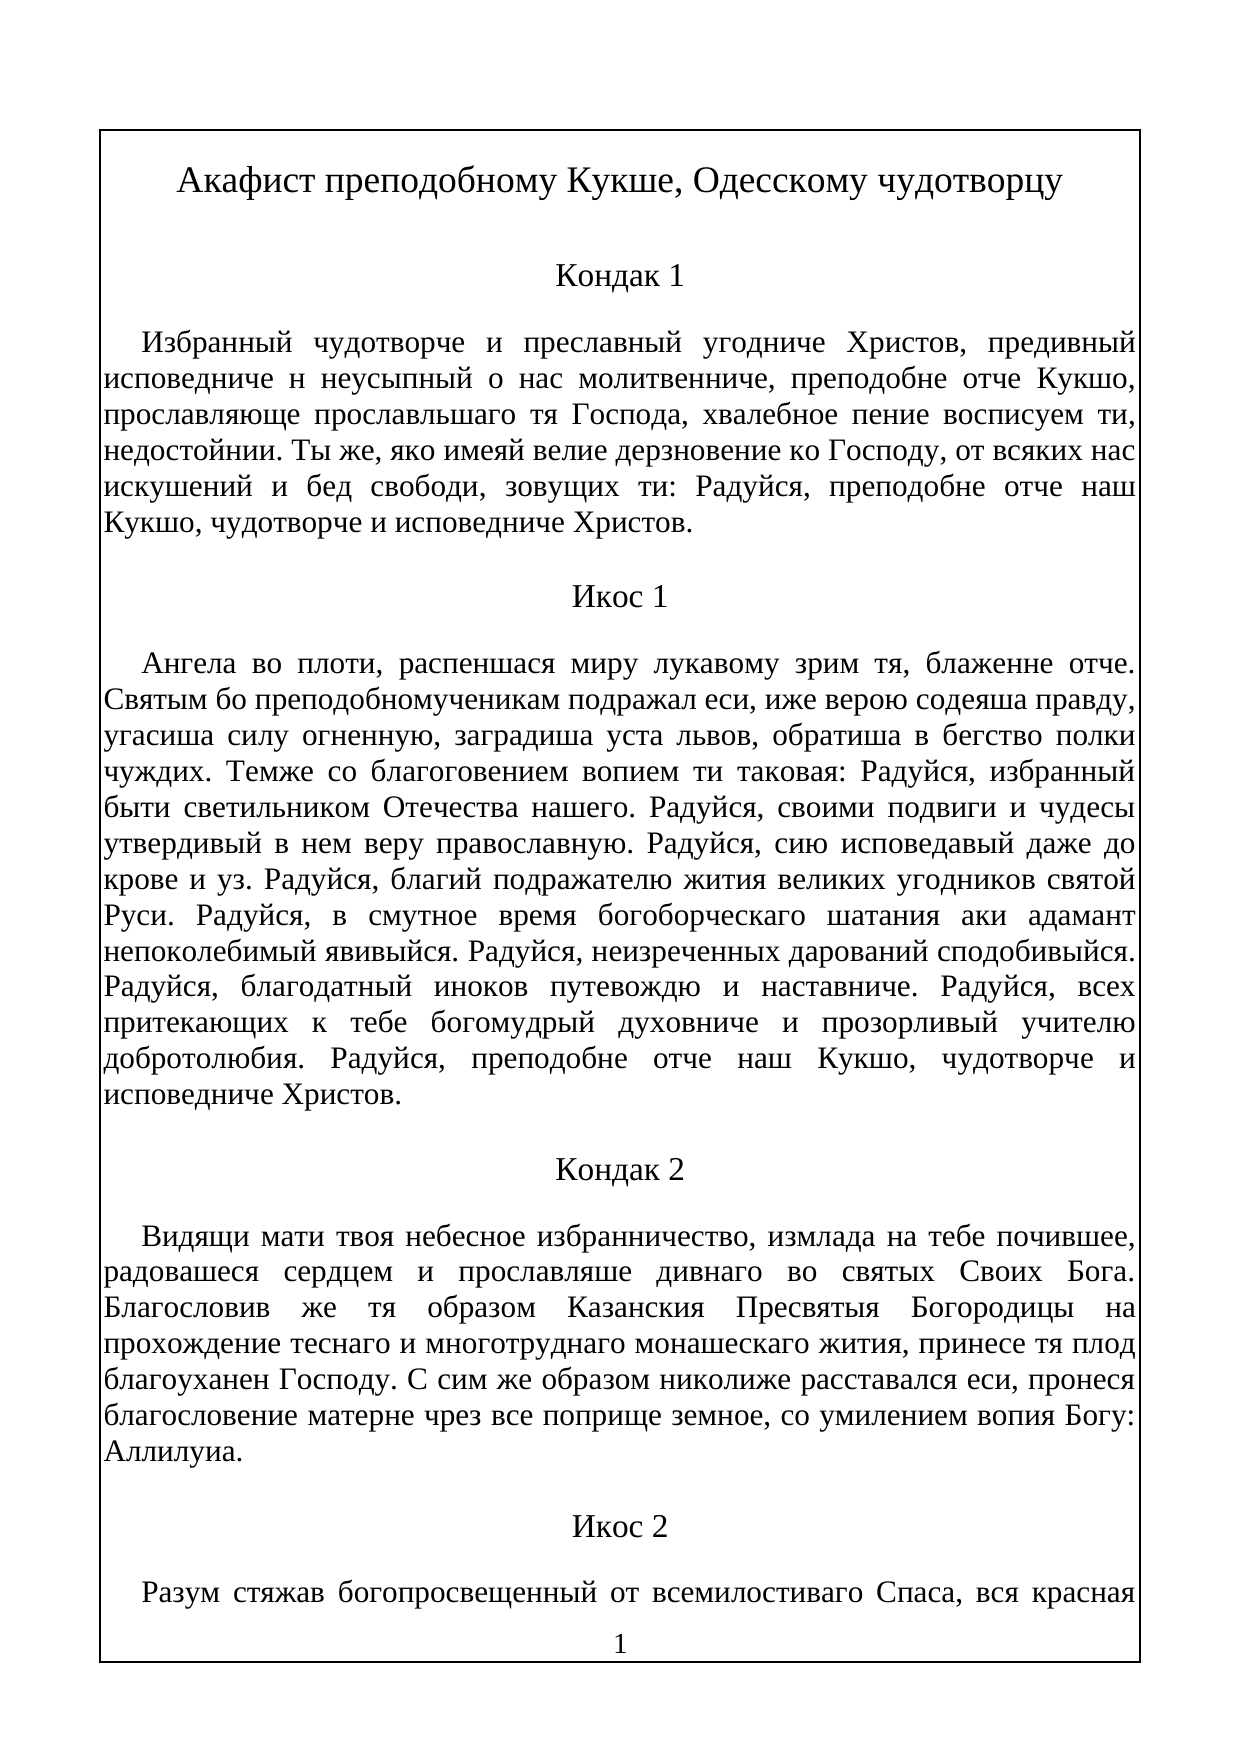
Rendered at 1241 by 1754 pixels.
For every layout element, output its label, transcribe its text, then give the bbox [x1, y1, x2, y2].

subtitle Икос 1 [103, 576, 1137, 615]
subtitle Кондак 2 [103, 1149, 1137, 1187]
subtitle Акафист преподобному Кукше, Одесскому чудотворцу [103, 158, 1137, 201]
subtitle Икос 2 [103, 1506, 1137, 1544]
text Ангела во плоти, распеншася миру лукавому зрим тя, блаженне отче. Святым бо преподобномученикам подражал еси, иже верою содеяша правду, угасиша силу огненную, заградиша уста львов, обратиша в бегство полки чуждих. Темже со благоговением вопием ти таковая: Радуйся, избранный быти светильником Отечества нашего. Радуйся, своими подвиги и чудесы утвердивый в нем веру православную. Радуйся, сию исповедавый даже до крове и уз. Радуйся, благий подражателю жития великих угодников святой Руси. Радуйся, в смутное время богоборческаго шатания аки адамант непоколебимый явивыйся. Радуйся, неизреченных дарований сподобивыйся. Радуйся, благодатный иноков путевождю и наставниче. Радуйся, всех притекающих к тебе богомудрый духовниче и прозорливый учителю добротолюбия. Радуйся, преподобне отче наш Кукшо, чудотворче и исповедниче Христов. [103, 644, 1137, 1111]
text Видящи мати твоя небесное избранничество, измлада на тебе почившее, радовашеся сердцем и прославляше дивнаго во святых Своих Бога. Благословив же тя образом Казанския Пресвятыя Богородицы на прохождение теснаго и многотруднаго монашескаго жития, принесе тя плод благоуханен Господу. С сим же образом николиже расставался еси, пронеся благословение матерне чрез все поприще земное, со умилением вопия Богу: Аллилуиа. [103, 1217, 1137, 1468]
text Разум стяжав богопросвещенный от всемилостиваго Спаса, вся красная [103, 1574, 1137, 1609]
text Избранный чудотворче и преславный угодниче Христов, предивный исповедниче н неусыпный о нас молитвенниче, преподобне отче Кукшо, прославляюще прославльшаго тя Господа, хвалебное пение восписуем ти, недостойнии. Ты же, яко имеяй велие дерзновение ко Господу, от всяких нас искушений и бед свободи, зовущих ти: Радуйся, преподобне отче наш Кукшо, чудотворче и исповедниче Христов. [103, 323, 1137, 539]
subtitle Кондак 1 [103, 256, 1137, 294]
